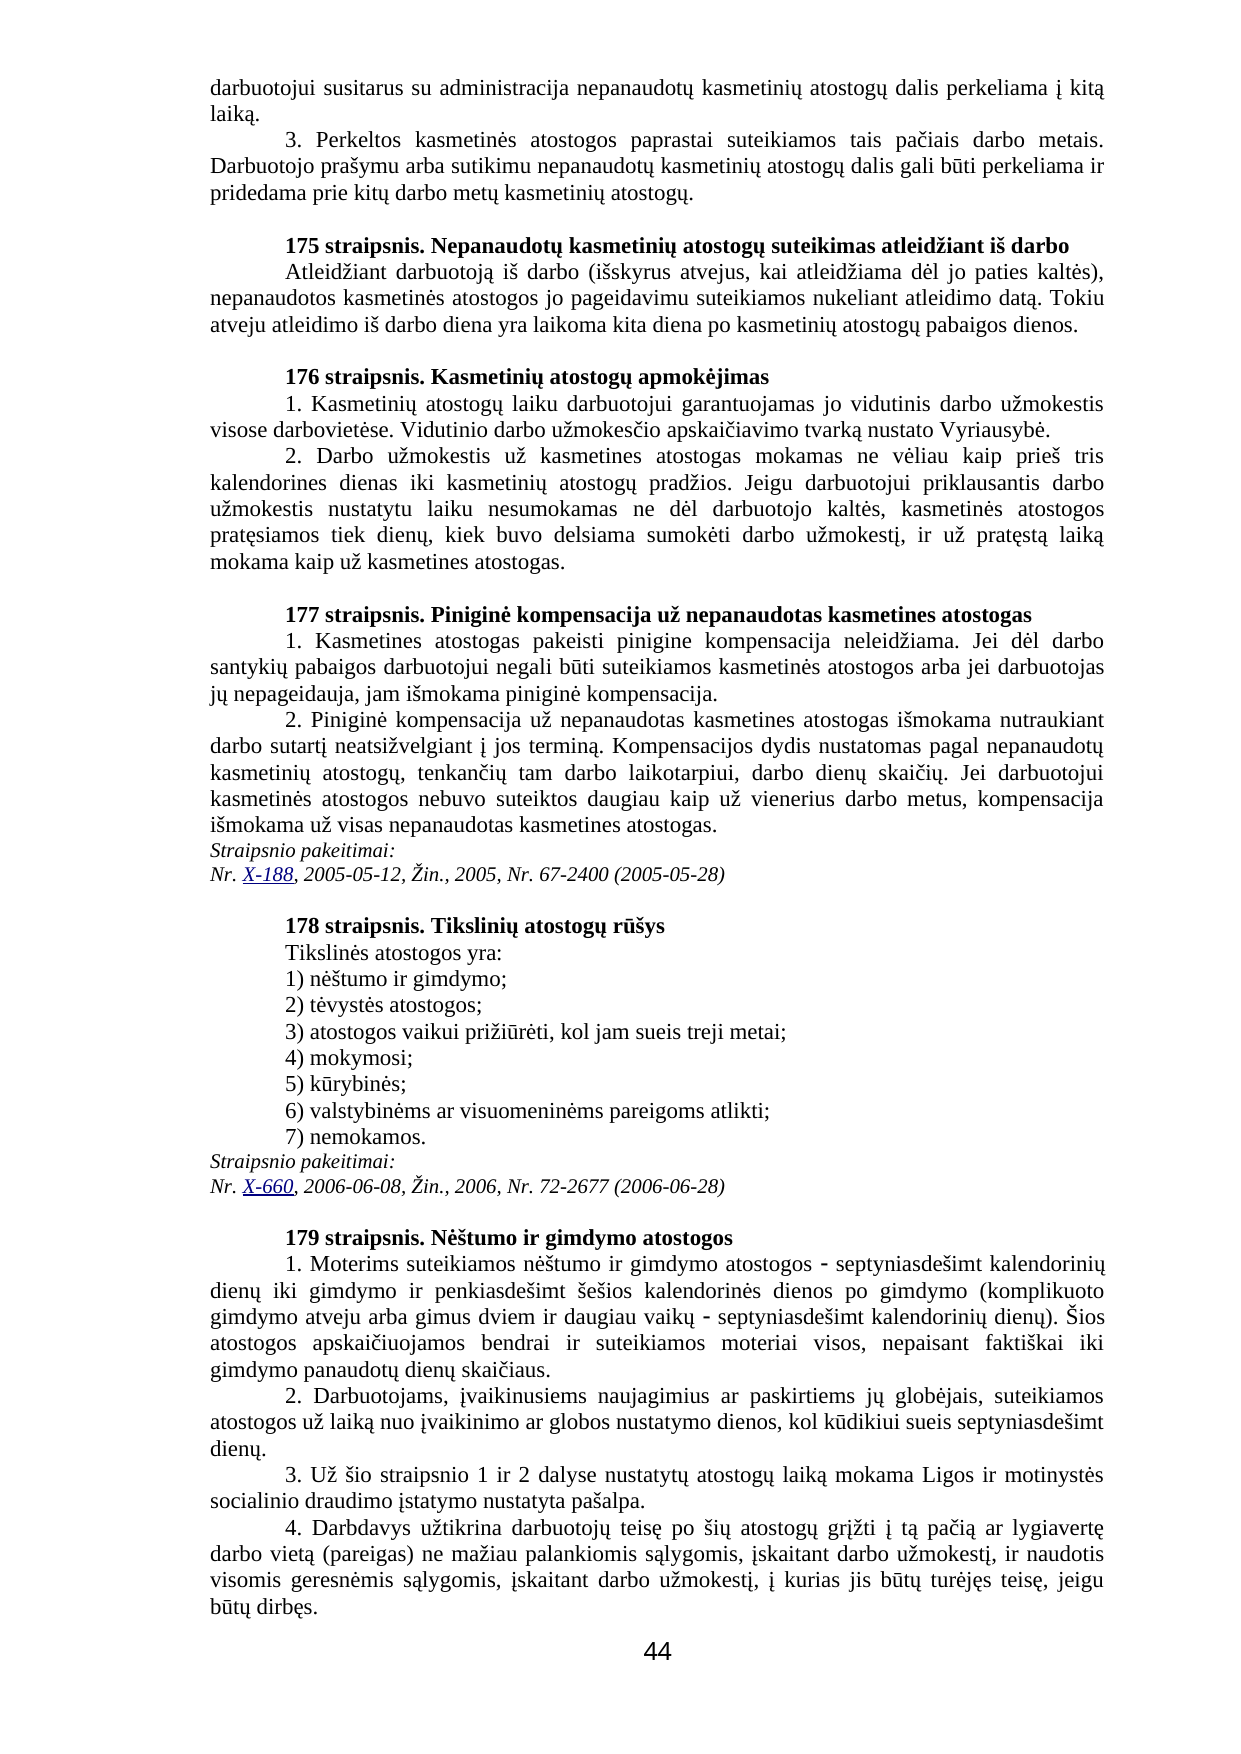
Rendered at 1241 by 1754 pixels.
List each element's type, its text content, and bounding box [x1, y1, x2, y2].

text 6) valstybinėms ar visuomeninėms pareigoms atlikti; [210, 1097, 1106, 1123]
text 1. Moterims suteikiamos nėštumo ir gimdymo atostogos  septyniasdešimt kalendorinių dienų iki gimdymo ir penkiasdešimt šešios kalendorinės dienos po gimdymo (komplikuoto gimdymo atveju arba gimus dviem ir daugiau vaikų  septyniasdešimt kalendorinių dienų). Šios atostogos apskaičiuojamos bendrai ir suteikiamos moteriai visos, nepaisant faktiškai iki gimdymo panaudotų dienų skaičiaus. [210, 1250, 1106, 1382]
text 2) tėvystės atostogos; [210, 991, 1106, 1018]
text 4) mokymosi; [210, 1044, 1106, 1070]
text 4. Darbdavys užtikrina darbuotojų teisę po šių atostogų grįžti į tą pačią ar lygiavertę darbo vietą (pareigas) ne mažiau palankiomis sąlygomis, įskaitant darbo užmokestį, ir naudotis visomis geresnėmis sąlygomis, įskaitant darbo užmokestį, į kurias jis būtų turėjęs teisę, jeigu būtų dirbęs. [210, 1514, 1106, 1619]
text 1. Kasmetinių atostogų laiku darbuotojui garantuojamas jo vidutinis darbo užmokestis visose darbovietėse. Vidutinio darbo užmokesčio apskaičiavimo tvarką nustato Vyriausybė. [210, 390, 1106, 442]
text 2. Darbo užmokestis už kasmetines atostogas mokamas ne vėliau kaip prieš tris kalendorines dienas iki kasmetinių atostogų pradžios. Jeigu darbuotojui priklausantis darbo užmokestis nustatytu laiku nesumokamas ne dėl darbuotojo kaltės, kasmetinės atostogos pratęsiamos tiek dienų, kiek buvo delsiama sumokėti darbo užmokestį, ir už pratęstą laiką mokama kaip už kasmetines atostogas. [210, 442, 1106, 574]
text 175 straipsnis. Nepanaudotų kasmetinių atostogų suteikimas atleidžiant iš darbo [285, 232, 1106, 258]
text 5) kūrybinės; [210, 1070, 1106, 1097]
text 3. Perkeltos kasmetinės atostogos paprastai suteikiamos tais pačiais darbo metais. Darbuotojo prašymu arba sutikimu nepanaudotų kasmetinių atostogų dalis gali būti perkeliama ir pridedama prie kitų darbo metų kasmetinių atostogų. [210, 126, 1106, 205]
text 178 straipsnis. Tikslinių atostogų rūšys [210, 912, 1106, 939]
text Nr. X-660, 2006-06-08, Žin., 2006, Nr. 72-2677 (2006-06-28) [210, 1173, 1106, 1198]
text Straipsnio pakeitimai: [210, 1149, 1106, 1173]
text Tikslinės atostogos yra: [210, 939, 1106, 965]
text 3) atostogos vaikui prižiūrėti, kol jam sueis treji metai; [210, 1018, 1106, 1044]
text 1) nėštumo ir gimdymo; [210, 965, 1106, 991]
text Atleidžiant darbuotoją iš darbo (išskyrus atvejus, kai atleidžiama dėl jo paties kaltės), nepanaudotos kasmetinės atostogos jo pageidavimu suteikiamos nukeliant atleidimo datą. Tokiu atveju atleidimo iš darbo diena yra laikoma kita diena po kasmetinių atostogų pabaigos dienos. [210, 258, 1106, 337]
text 1. Kasmetines atostogas pakeisti pinigine kompensacija neleidžiama. Jei dėl darbo santykių pabaigos darbuotojui negali būti suteikiamos kasmetinės atostogos arba jei darbuotojas jų nepageidauja, jam išmokama piniginė kompensacija. [210, 627, 1106, 706]
text 2. Piniginė kompensacija už nepanaudotas kasmetines atostogas išmokama nutraukiant darbo sutartį neatsižvelgiant į jos terminą. Kompensacijos dydis nustatomas pagal nepanaudotų kasmetinių atostogų, tenkančių tam darbo laikotarpiui, darbo dienų skaičių. Jei darbuotojui kasmetinės atostogos nebuvo suteiktos daugiau kaip už vienerius darbo metus, kompensacija išmokama už visas nepanaudotas kasmetines atostogas. [210, 706, 1106, 838]
text 176 straipsnis. Kasmetinių atostogų apmokėjimas [210, 363, 1106, 390]
text Nr. X-188, 2005-05-12, Žin., 2005, Nr. 67-2400 (2005-05-28) [210, 862, 1106, 886]
text darbuotojui susitarus su administracija nepanaudotų kasmetinių atostogų dalis perkeliama į kitą laiką. [210, 73, 1106, 126]
text 177 straipsnis. Piniginė kompensacija už nepanaudotas kasmetines atostogas [210, 601, 1106, 627]
text 3. Už šio straipsnio 1 ir 2 dalyse nustatytų atostogų laiką mokama Ligos ir motinystės socialinio draudimo įstatymo nustatyta pašalpa. [210, 1461, 1106, 1514]
text 7) nemokamos. [210, 1123, 1106, 1149]
text 179 straipsnis. Nėštumo ir gimdymo atostogos [210, 1224, 1106, 1250]
text Straipsnio pakeitimai: [210, 838, 1106, 862]
text 2. Darbuotojams, įvaikinusiems naujagimius ar paskirtiems jų globėjais, suteikiamos atostogos už laiką nuo įvaikinimo ar globos nustatymo dienos, kol kūdikiui sueis septyniasdešimt dienų. [210, 1382, 1106, 1461]
